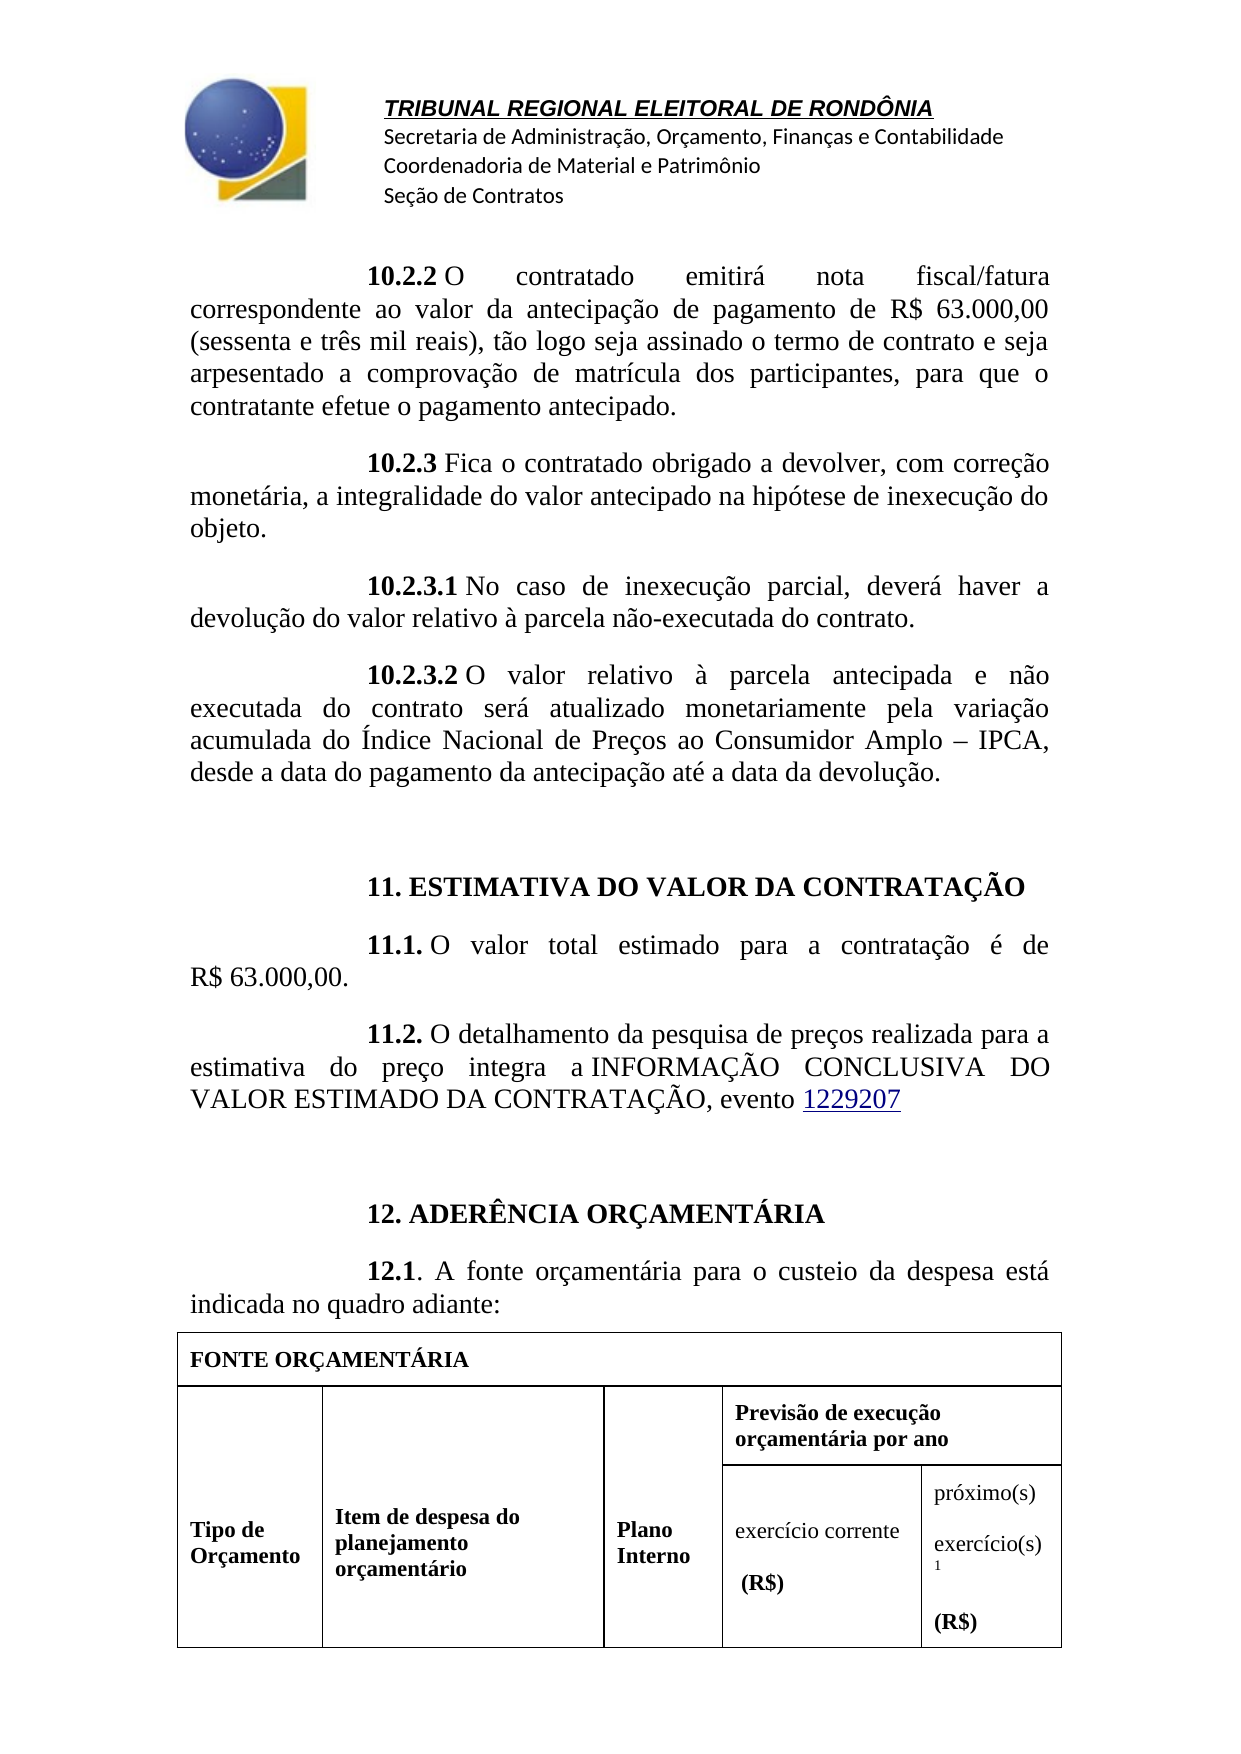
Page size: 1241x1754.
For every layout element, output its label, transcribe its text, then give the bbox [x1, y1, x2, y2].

text 12. ADERÊNCIA ORÇAMENTÁRIA [190, 1197, 1051, 1229]
table_cell Plano Interno [605, 1387, 722, 1647]
text 12.1. A fonte orçamentária para o custeio da despesa está indicada no quadro adiante: [190, 1254, 1051, 1319]
table_header FONTE ORÇAMENTÁRIA [178, 1333, 1061, 1385]
table_cell próximo(s) exercício(s)1 (R$) [922, 1466, 1061, 1647]
text 10.2.3.1 No caso de inexecução parcial, deverá haver a devolução do valor relativo à parcela não-executada do contrato. [190, 568, 1051, 633]
text 11.1. O valor total estimado para a contratação é de R$ 63.000,00. [190, 928, 1051, 992]
text 11.2. O detalhamento da pesquisa de preços realizada para a estimativa do preço integra a INFORMAÇÃO CONCLUSIVA DO VALOR ESTIMADO DA CONTRATAÇÃO, evento 1229207 [190, 1017, 1051, 1115]
text 11. ESTIMATIVA DO VALOR DA CONTRATAÇÃO [190, 870, 1051, 903]
table_cell Item de despesa do planejamento orçamentário [323, 1387, 603, 1647]
table_cell exercício corrente (R$) [723, 1466, 921, 1647]
text 10.2.3.2 O valor relativo à parcela antecipada e não executada do contrato será atualizado monetariamente pela variação acumulada do Índice Nacional de Preços ao Consumidor Amplo – IPCA, desde a data do pagamento da antecipação até a data da devolução. [190, 658, 1051, 788]
text 10.2.2 O contratado emitirá nota fiscal/fatura correspondente ao valor da antecipação de pagamento de R$ 63.000,00 (sessenta e três mil reais), tão logo seja assinado o termo de contrato e seja arpesentado a comprovação de matrícula dos participantes, para que o contratante efetue o pagamento antecipado. [190, 259, 1051, 421]
text 10.2.3 Fica o contratado obrigado a devolver, com correção monetária, a integralidade do valor antecipado na hipótese de inexecução do objeto. [190, 446, 1051, 543]
table_cell Previsão de execução orçamentária por ano [723, 1387, 1061, 1464]
table_cell Tipo de Orçamento [178, 1387, 322, 1647]
